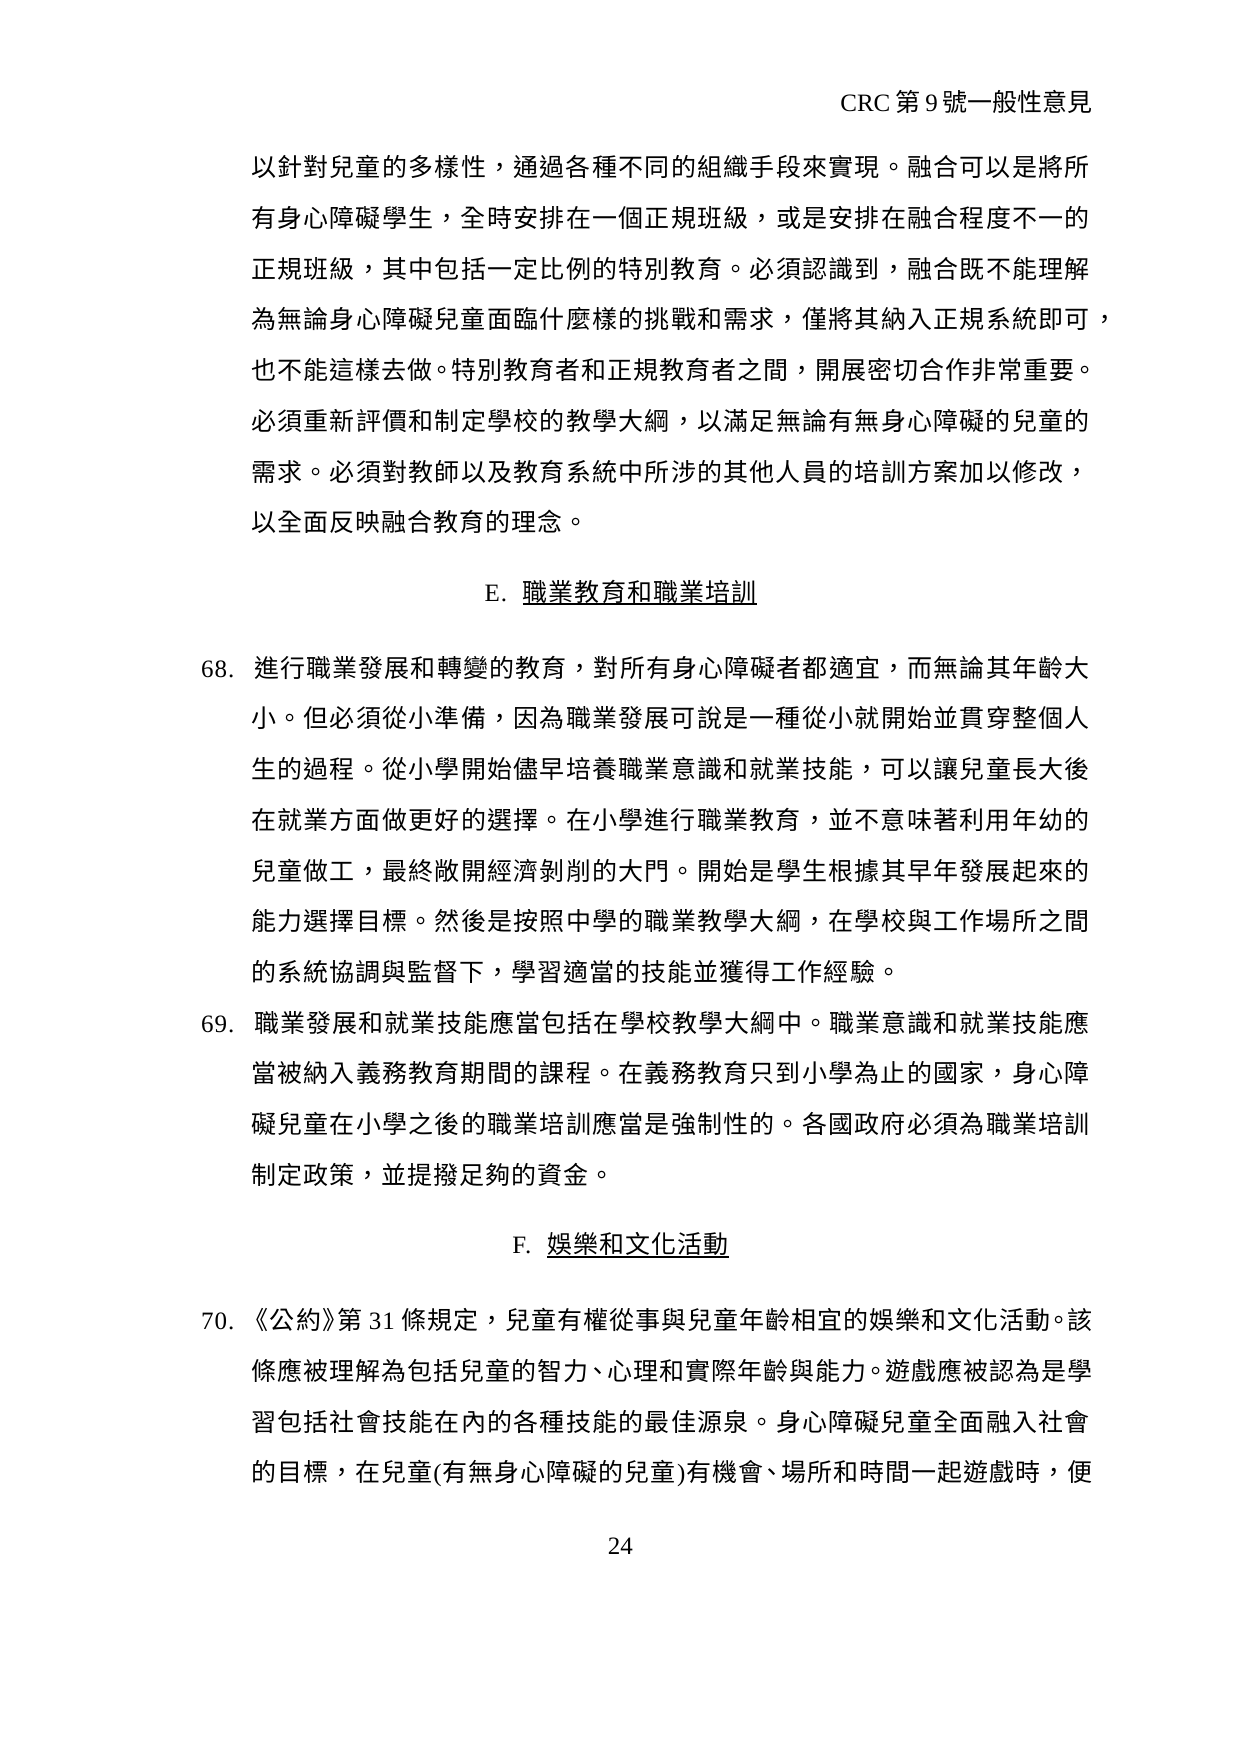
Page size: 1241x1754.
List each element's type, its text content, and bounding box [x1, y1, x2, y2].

subtitle F. 娛樂和文化活動 [148, 1225, 1092, 1261]
subtitle E. 職業教育和職業培訓 [148, 572, 1092, 608]
list 《公約》第31條規定，兒童有權從事與兒童年齡相宜的娛樂和文化活動。該條應被理解為包括兒童的智力、心理和實際年齡與能力。遊戲應被認為是學習包括社會技能在內的各種技能的最佳源泉。身心障礙兒童全面融入社會的目標，在兒童(有無身心障礙的兒童)有機會、場所和時間一起遊戲時，便 [201, 1301, 1092, 1489]
list 職業發展和就業技能應當包括在學校教學大綱中。職業意識和就業技能應當被納入義務教育期間的課程。在義務教育只到小學為止的國家，身心障礙兒童在小學之後的職業培訓應當是強制性的。各國政府必須為職業培訓制定政策，並提撥足夠的資金。 [201, 1003, 1092, 1192]
list 朝融合教育的方向發展，近年來已得到很大的支持。然而，“融合”一詞可能有不同的含義。從核心意義上來講，融合教育是一套價值觀、原則和做法，設法為所有學生提供有意義、有成效和高質量教育，並公平地對待無論是身心障礙兒童，還是所有學生學習條件和要求的多樣性。這一目標可以針對兒童的多樣性，通過各種不同的組織手段來實現。融合可以是將所有身心障礙學生，全時安排在一個正規班級，或是安排在融合程度不一的正規班級，其中包括一定比例的特別教育。必須認識到，融合既不能理解為無論身心障礙兒童面臨什麼樣的挑戰和需求，僅將其納入正規系統即可，也不能這樣去做。特別教育者和正規教育者之間，開展密切合作非常重要。必須重新評價和制定學校的教學大綱，以滿足無論有無身心障礙的兒童的需求。必須對教師以及教育系統中所涉的其他人員的培訓方案加以修改，以全面反映融合教育的理念。 [201, 148, 1092, 539]
list 進行職業發展和轉變的教育，對所有身心障礙者都適宜，而無論其年齡大小。但必須從小準備，因為職業發展可說是一種從小就開始並貫穿整個人生的過程。從小學開始儘早培養職業意識和就業技能，可以讓兒童長大後在就業方面做更好的選擇。在小學進行職業教育，並不意味著利用年幼的兒童做工，最終敞開經濟剝削的大門。開始是學生根據其早年發展起來的能力選擇目標。然後是按照中學的職業教學大綱，在學校與工作場所之間的系統協調與監督下，學習適當的技能並獲得工作經驗。 [201, 648, 1092, 989]
